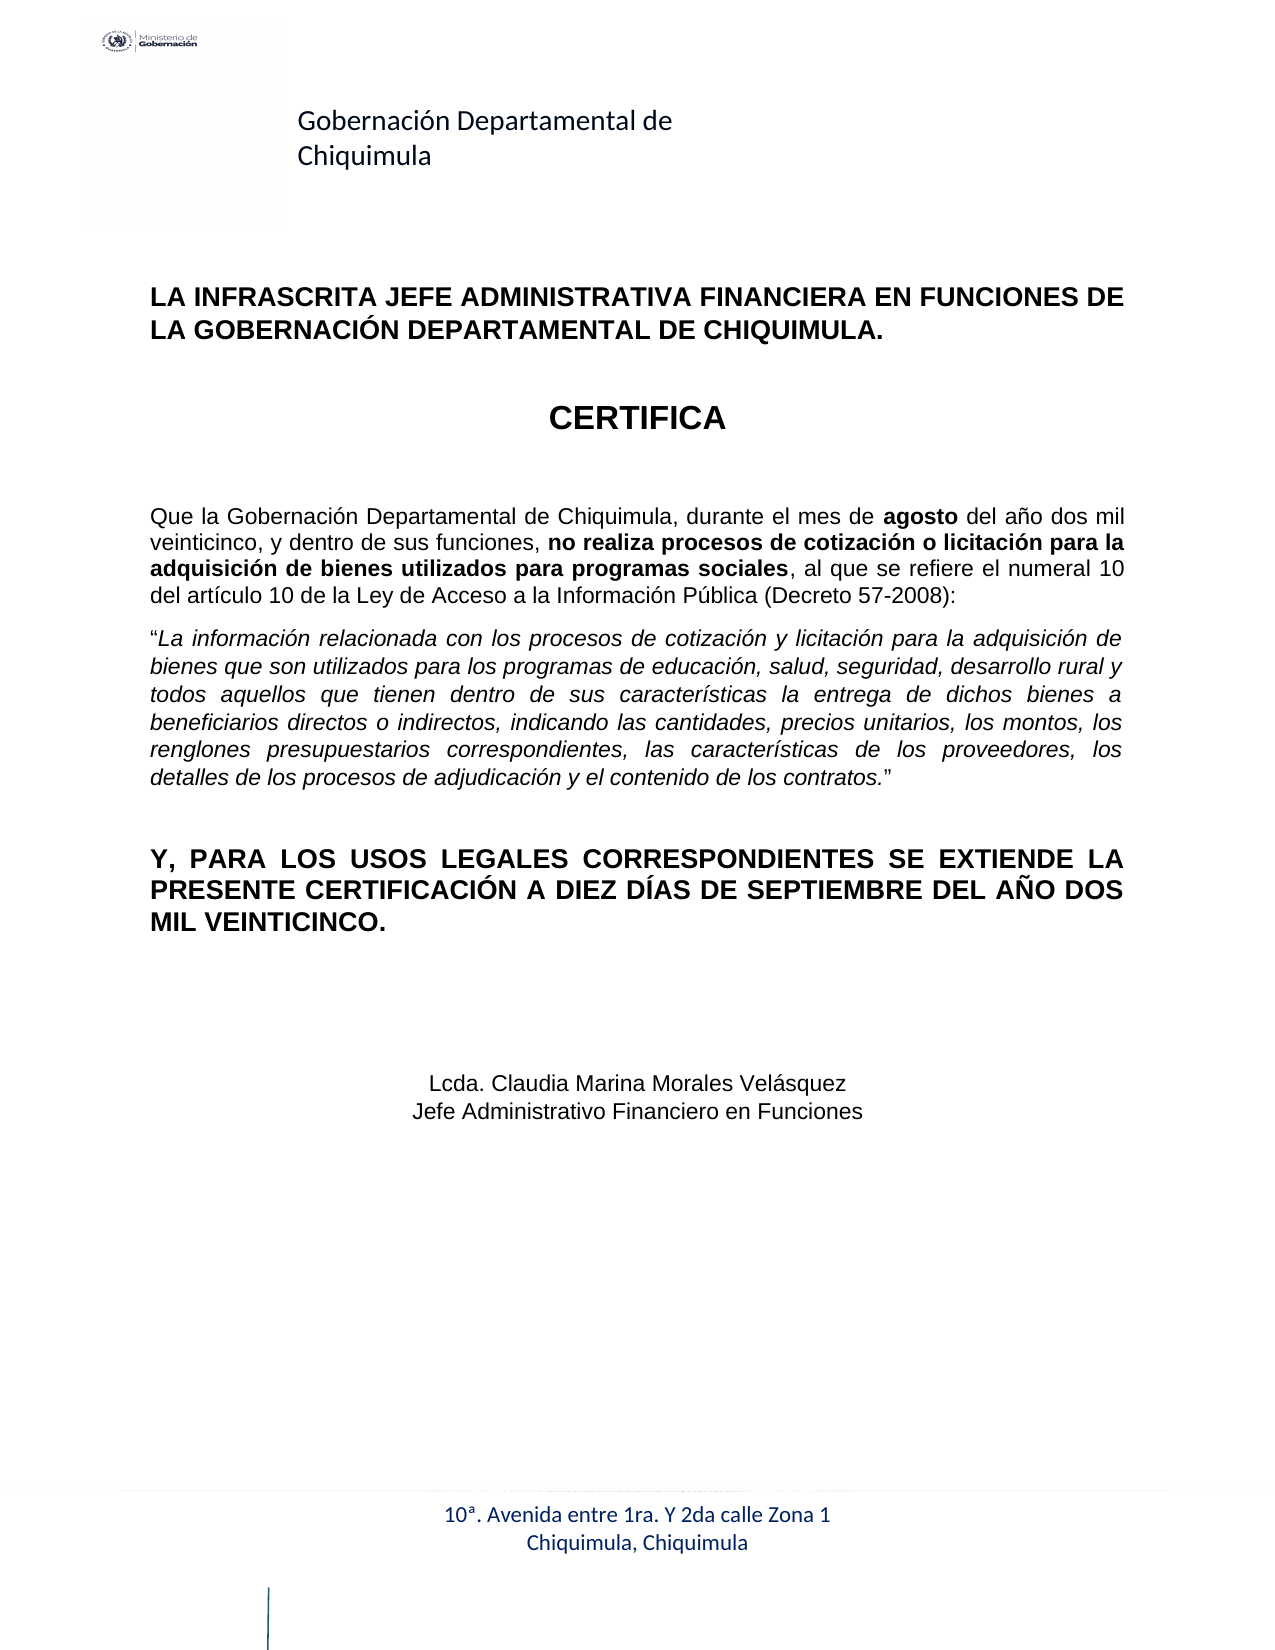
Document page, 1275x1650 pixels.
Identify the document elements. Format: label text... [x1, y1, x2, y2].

text Jefe Administrativo Financiero en Funciones [150, 1098, 1125, 1125]
text LA INFRASCRITA JEFE ADMINISTRATIVA FINANCIERA EN FUNCIONES DE LA GOBERNACIÓN DEPARTAMENTAL DE CHIQUIMULA. [150, 281, 1125, 346]
text CERTIFICA [150, 398, 1125, 437]
text “La información relacionada con los procesos de cotización y licitación para la adquisición de bienes que son utilizados para los programas de educación, salud, seguridad, desarrollo rural y todos aquellos que tienen dentro de sus características la entrega de dichos bienes a beneficiarios directos o indirectos, indicando las cantidades, precios unitarios, los montos, los renglones presupuestarios correspondientes, las características de los proveedores, los detalles de los procesos de adjudicación y el contenido de los contratos.” [150, 625, 1125, 791]
text Y, PARA LOS USOS LEGALES CORRESPONDIENTES SE EXTIENDE LA PRESENTE CERTIFICACIÓN A DIEZ DÍAS DE SEPTIEMBRE DEL AÑO DOS MIL VEINTICINCO. [150, 843, 1125, 937]
text Lcda. Claudia Marina Morales Velásquez [150, 1070, 1125, 1097]
text Que la Gobernación Departamental de Chiquimula, durante el mes de agosto del año dos mil veinticinco, y dentro de sus funciones, no realiza procesos de cotización o licitación para la adquisición de bienes utilizados para programas sociales, al que se refiere el numeral 10 del artículo 10 de la Ley de Acceso a la Información Pública (Decreto 57-2008): [150, 503, 1125, 608]
